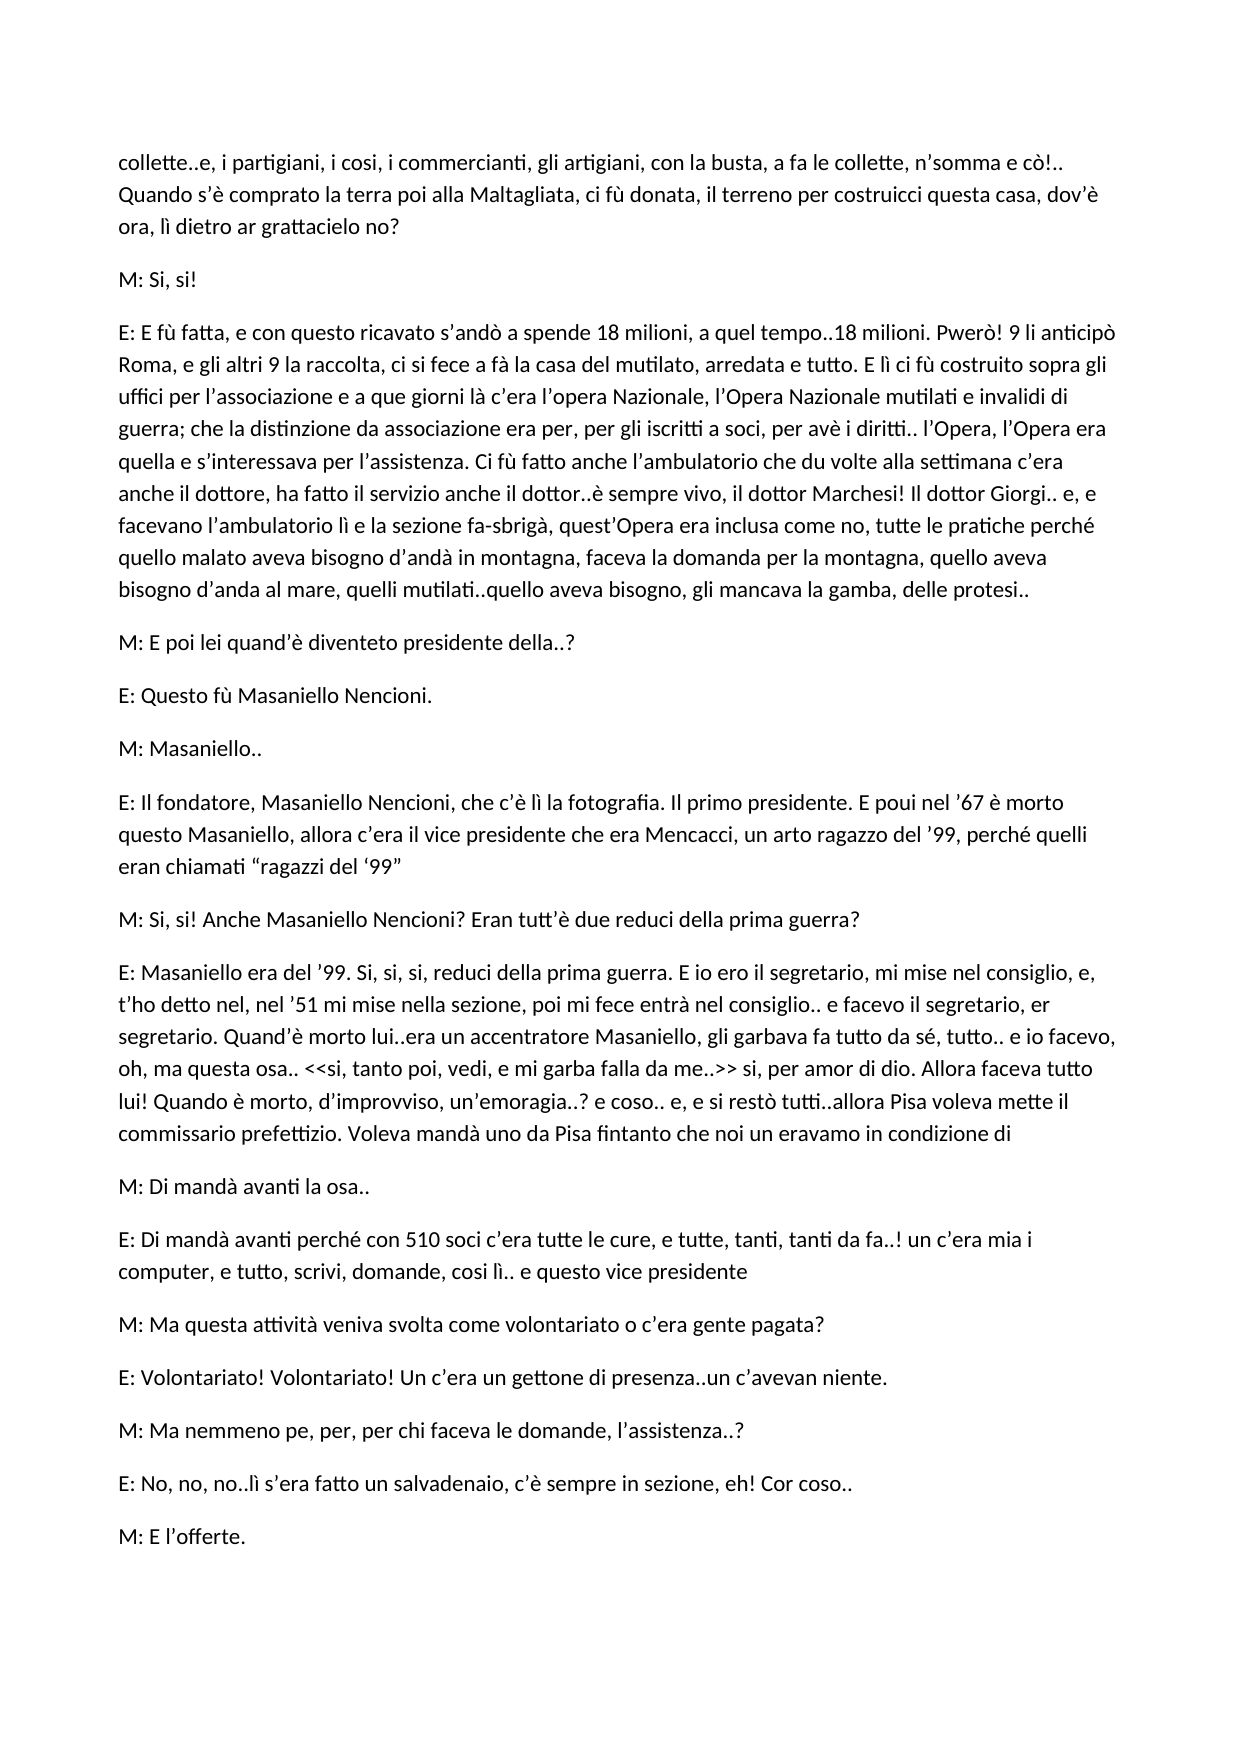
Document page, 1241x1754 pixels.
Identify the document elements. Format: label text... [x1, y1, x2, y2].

text M: Ma nemmeno pe, per, per chi faceva le domande, l’assistenza..? [118, 1416, 1122, 1444]
text E: Il fondatore, Masaniello Nencioni, che c’è lì la fotografia. Il primo presidente. E poui nel ’67 è morto questo Masaniello, allora c’era il vice presidente che era Mencacci, un arto ragazzo del ’99, perché quelli eran chiamati “ragazzi del ‘99” [118, 788, 1122, 880]
text E: Volontariato! Volontariato! Un c’era un gettone di presenza..un c’avevan niente. [118, 1363, 1122, 1391]
text E: Questo fù Masaniello Nencioni. [118, 682, 1122, 709]
text collette..e, i partigiani, i cosi, i commercianti, gli artigiani, con la busta, a fa le collette, n’somma e cò!.. Quando s’è comprato la terra poi alla Maltagliata, ci fù donata, il terreno per costruicci questa casa, dov’è ora, lì dietro ar grattacielo no? [118, 148, 1122, 240]
text M: Ma questa attività veniva svolta come volontariato o c’era gente pagata? [118, 1310, 1122, 1338]
text E: No, no, no..lì s’era fatto un salvadenaio, c’è sempre in sezione, eh! Cor coso.. [118, 1469, 1122, 1497]
text M: Masaniello.. [118, 734, 1122, 763]
text M: Di mandà avanti la osa.. [118, 1172, 1122, 1200]
text M: E l’offerte. [118, 1522, 1122, 1550]
text M: Si, si! [118, 265, 1122, 293]
text M: E poi lei quand’è diventeto presidente della..? [118, 628, 1122, 657]
text E: Masaniello era del ’99. Si, si, si, reduci della prima guerra. E io ero il segretario, mi mise nel consiglio, e, t’ho detto nel, nel ’51 mi mise nella sezione, poi mi fece entrà nel consiglio.. e facevo il segretario, er segretario. Quand’è morto lui..era un accentratore Masaniello, gli garbava fa tutto da sé, tutto.. e io facevo, oh, ma questa osa.. <<si, tanto poi, vedi, e mi garba falla da me..>> si, per amor di dio. Allora faceva tutto lui! Quando è morto, d’improvviso, un’emoragia..? e coso.. e, e si restò tutti..allora Pisa voleva mette il commissario prefettizio. Voleva mandà uno da Pisa fintanto che noi un eravamo in condizione di [118, 958, 1122, 1147]
text E: Di mandà avanti perché con 510 soci c’era tutte le cure, e tutte, tanti, tanti da fa..! un c’era mia i computer, e tutto, scrivi, domande, cosi lì.. e questo vice presidente [118, 1225, 1122, 1285]
text M: Si, si! Anche Masaniello Nencioni? Eran tutt’è due reduci della prima guerra? [118, 905, 1122, 933]
text E: E fù fatta, e con questo ricavato s’andò a spende 18 milioni, a quel tempo..18 milioni. Pwerò! 9 li anticipò Roma, e gli altri 9 la raccolta, ci si fece a fà la casa del mutilato, arredata e tutto. E lì ci fù costruito sopra gli uffici per l’associazione e a que giorni là c’era l’opera Nazionale, l’Opera Nazionale mutilati e invalidi di guerra; che la distinzione da associazione era per, per gli iscritti a soci, per avè i diritti.. l’Opera, l’Opera era quella e s’interessava per l’assistenza. Ci fù fatto anche l’ambulatorio che du volte alla settimana c’era anche il dottore, ha fatto il servizio anche il dottor..è sempre vivo, il dottor Marchesi! Il dottor Giorgi.. e, e facevano l’ambulatorio lì e la sezione fa-sbrigà, quest’Opera era inclusa come no, tutte le pratiche perché quello malato aveva bisogno d’andà in montagna, faceva la domanda per la montagna, quello aveva bisogno d’anda al mare, quelli mutilati..quello aveva bisogno, gli mancava la gamba, delle protesi.. [118, 318, 1122, 603]
